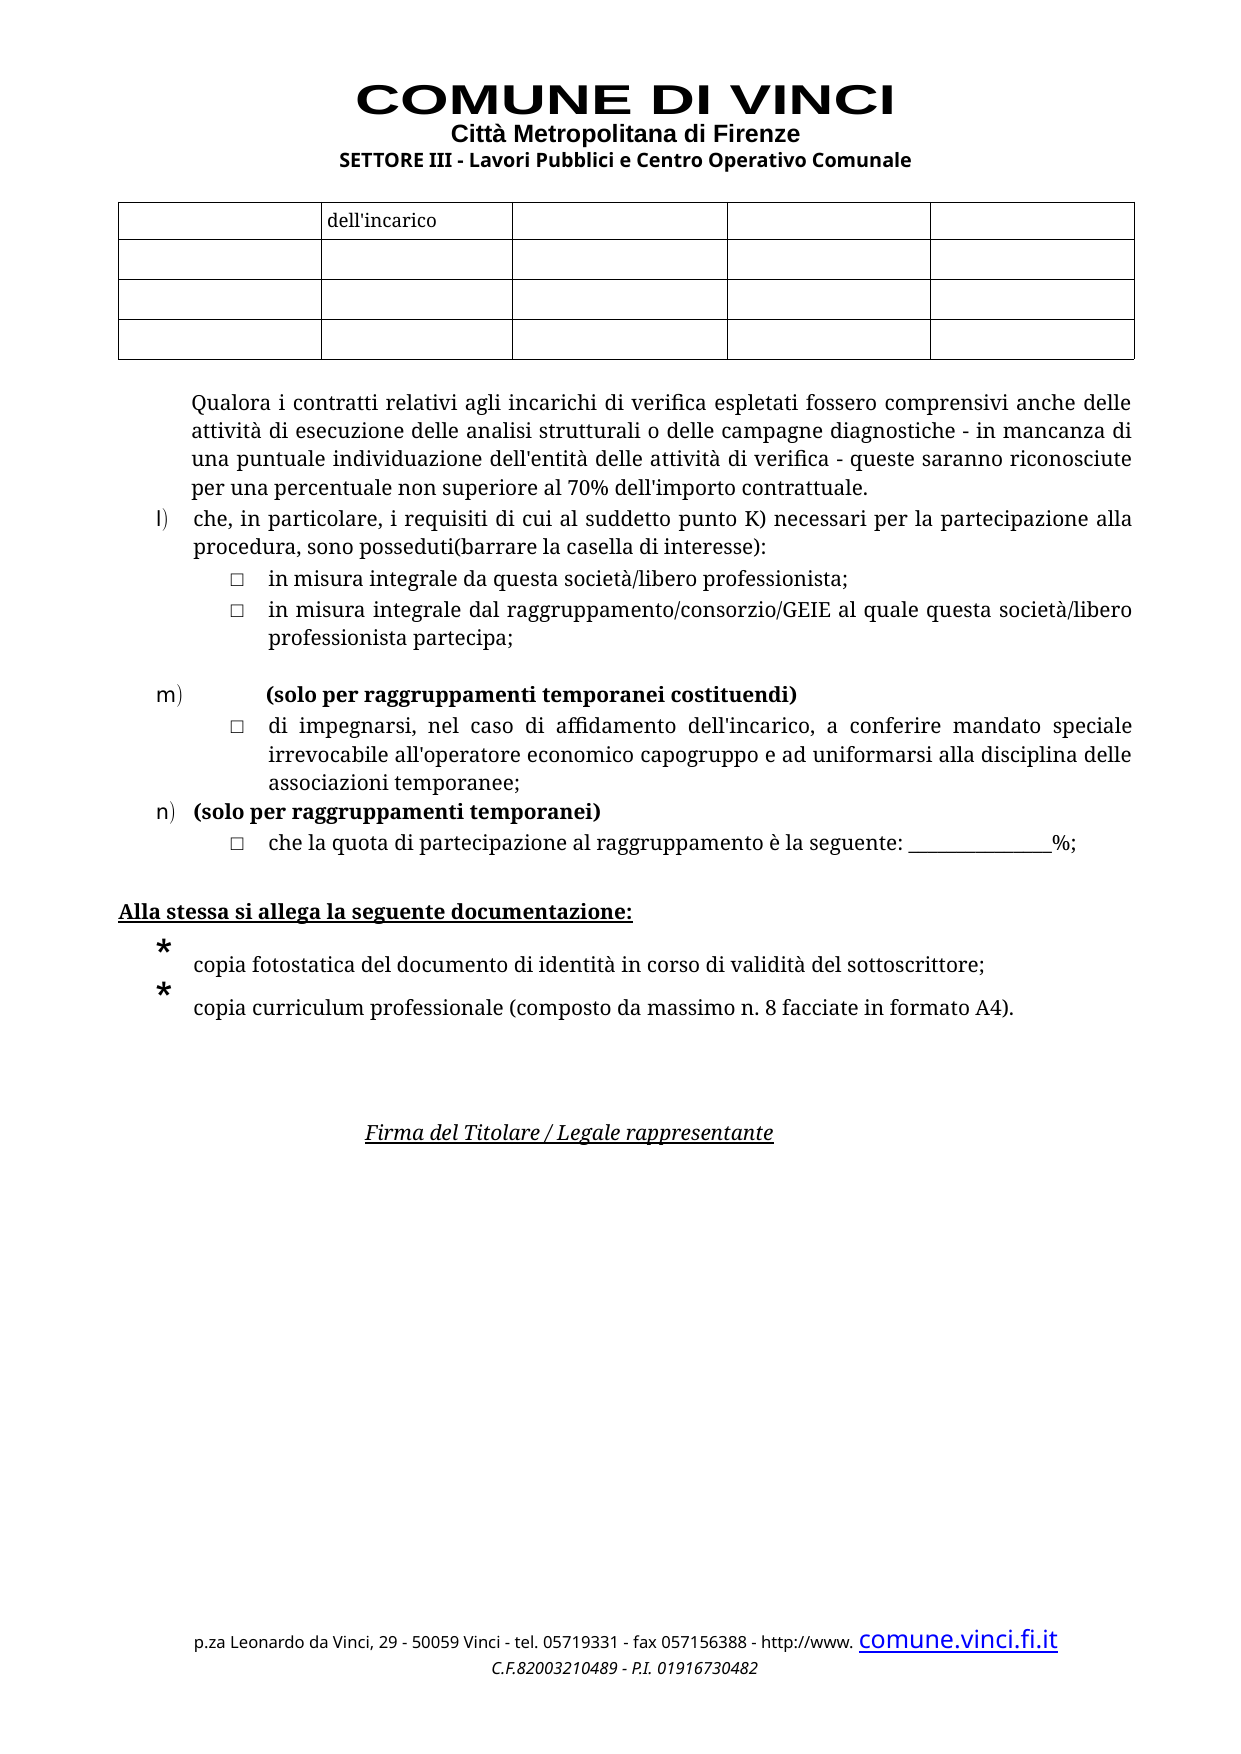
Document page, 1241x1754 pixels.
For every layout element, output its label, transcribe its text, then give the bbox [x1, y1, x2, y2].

list (solo per raggruppamenti temporanei costituendi) [156, 680, 1133, 709]
list che, in particolare, i requisiti di cui al suddetto punto K) necessari per la partecipazione alla procedura, sono posseduti(barrare la casella di interesse): [156, 504, 1133, 561]
list di impegnarsi, nel caso di affidamento dell'incarico, a conferire mandato speciale irrevocabile all'operatore economico capogruppo e ad uniformarsi alla disciplina delle associazioni temporanee; [231, 712, 1133, 797]
table_cell [513, 320, 727, 359]
table_header [931, 203, 1134, 239]
list in misura integrale dal raggruppamento/consorzio/GEIE al quale questa società/libero professionista partecipa; [231, 595, 1133, 652]
list copia fotostatica del documento di identità in corso di validità del sottoscrittore; [156, 941, 1133, 982]
list in misura integrale da questa società/libero professionista; [231, 564, 1133, 592]
table_cell [728, 240, 930, 279]
table_header [119, 203, 321, 239]
table_cell [119, 240, 321, 279]
text Qualora i contratti relativi agli incarichi di verifica espletati fossero comprensivi anche delle attività di esecuzione delle analisi strutturali o delle campagne diagnostiche - in mancanza di una puntuale individuazione dell'entità delle attività di verifica - queste saranno riconosciute per una percentuale non superiore al 70% dell'importo contrattuale. [191, 388, 1133, 501]
table_cell [119, 280, 321, 319]
table_header dell'incarico [322, 203, 512, 239]
table_cell [728, 280, 930, 319]
table_cell [322, 240, 512, 279]
table_cell [931, 280, 1134, 319]
text Firma del Titolare / Legale rappresentante [365, 1117, 1133, 1147]
list (solo per raggruppamenti temporanei) [156, 797, 1133, 825]
table_cell [322, 320, 512, 359]
list che la quota di partecipazione al raggruppamento è la seguente: _______________%; [231, 828, 1133, 856]
table_cell [322, 280, 512, 319]
table_cell [119, 320, 321, 359]
table_cell [931, 240, 1134, 279]
table_header [513, 203, 727, 239]
table_cell [931, 320, 1134, 359]
table_cell [728, 320, 930, 359]
table_header [728, 203, 930, 239]
table_cell [513, 280, 727, 319]
text Alla stessa si allega la seguente documentazione: [118, 897, 1133, 926]
table_cell [513, 240, 727, 279]
list copia curriculum professionale (composto da massimo n. 8 facciate in formato A4). [156, 984, 1133, 1025]
